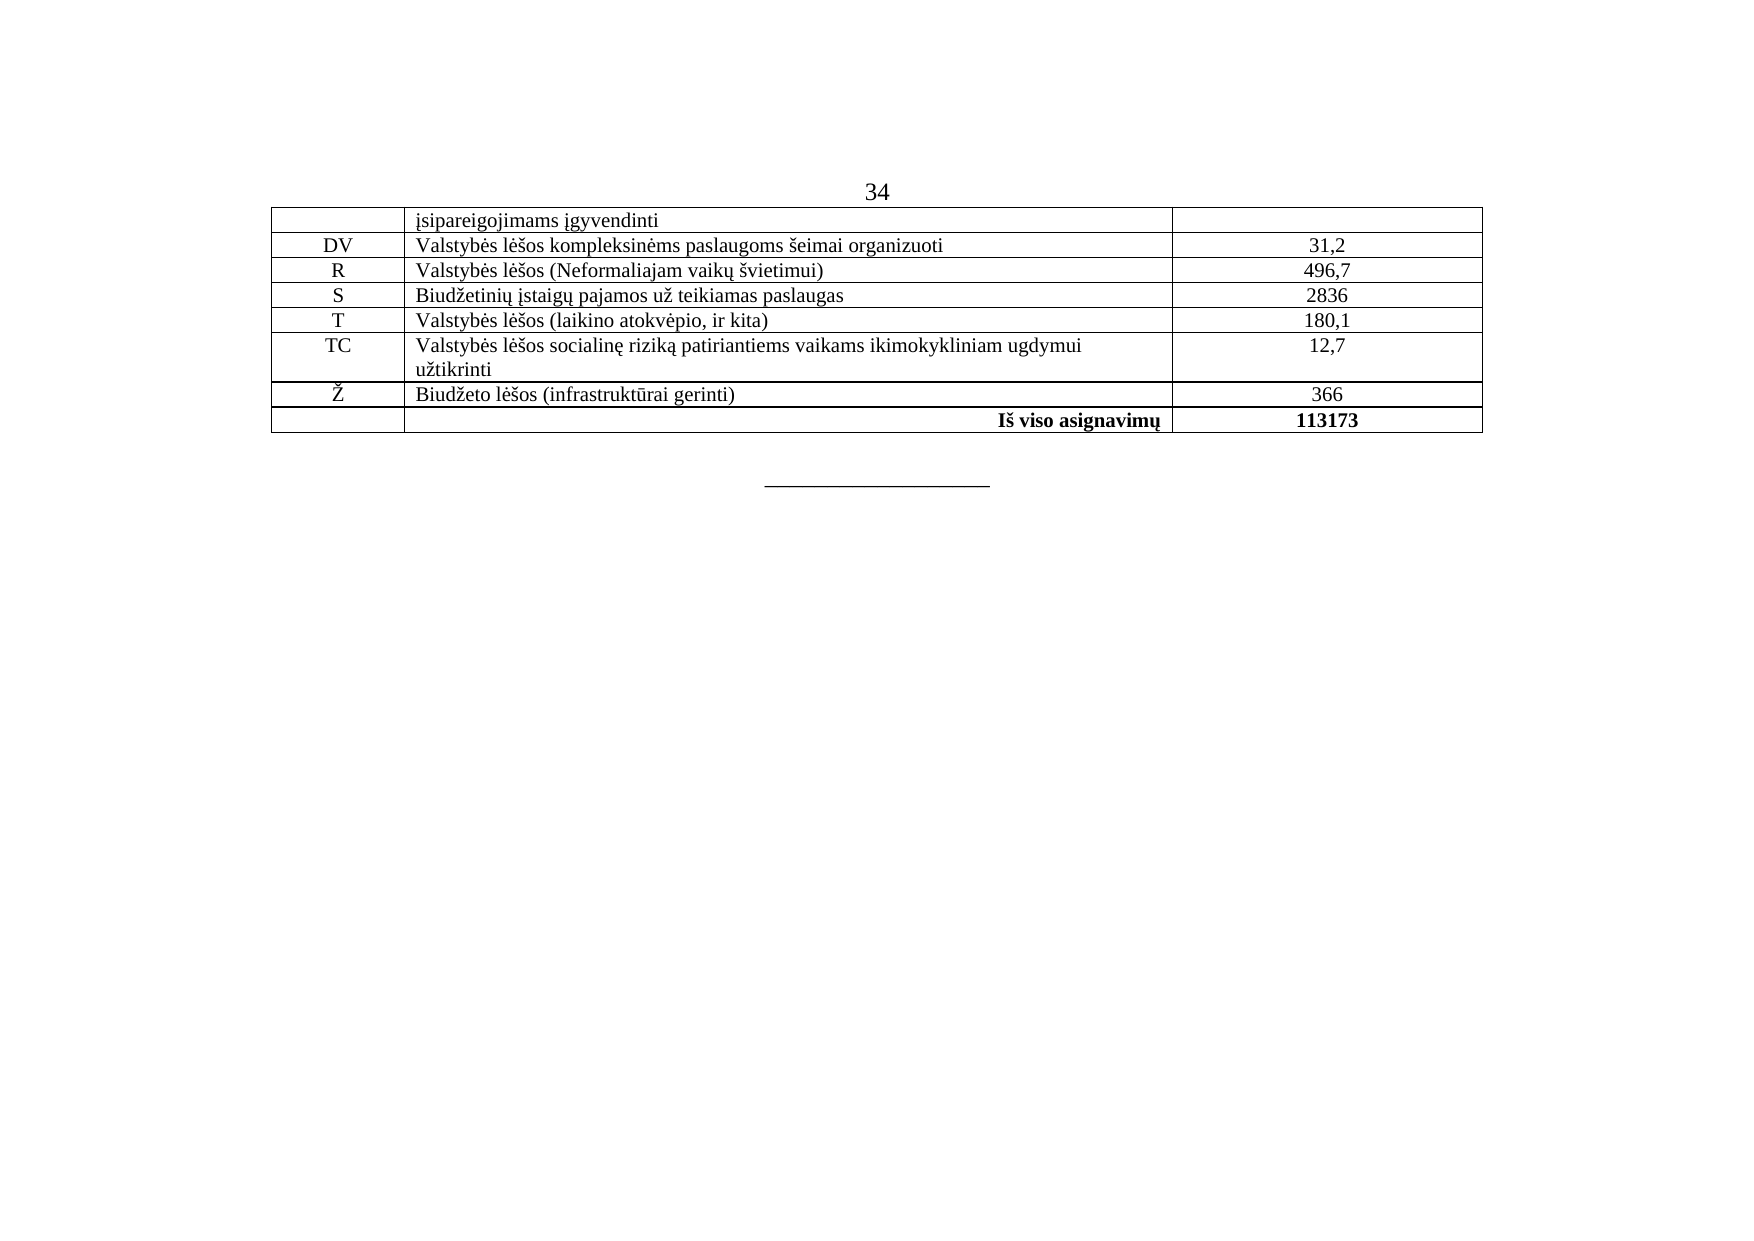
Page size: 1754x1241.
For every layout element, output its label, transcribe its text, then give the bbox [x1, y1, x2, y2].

table_cell 366 [1173, 383, 1482, 406]
table_cell Biudžeto lėšos (infrastruktūrai gerinti) [405, 383, 1172, 406]
table_cell 2836 [1173, 283, 1482, 307]
table_cell 12,7 [1173, 333, 1482, 381]
table_cell įsipareigojimams įgyvendinti [405, 208, 1172, 232]
table_cell Valstybės lėšos socialinę riziką patiriantiems vaikams ikimokykliniam ugdymui užtikrinti [405, 333, 1172, 381]
table_cell 496,7 [1173, 258, 1482, 282]
table_cell 31,2 [1173, 233, 1482, 257]
table_cell T [272, 308, 404, 332]
table_cell Iš viso asignavimų [405, 408, 1172, 432]
table_cell Biudžetinių įstaigų pajamos už teikiamas paslaugas [405, 283, 1172, 307]
text __________________ [118, 461, 1636, 490]
table_cell [272, 208, 404, 232]
table_cell R [272, 258, 404, 282]
table_cell 180,1 [1173, 308, 1482, 332]
table_cell 113173 [1173, 408, 1482, 432]
table_cell Valstybės lėšos (laikino atokvėpio, ir kita) [405, 308, 1172, 332]
table_cell [272, 408, 404, 432]
table_cell Valstybės lėšos kompleksinėms paslaugoms šeimai organizuoti [405, 233, 1172, 257]
table_cell Valstybės lėšos (Neformaliajam vaikų švietimui) [405, 258, 1172, 282]
table_cell S [272, 283, 404, 307]
table_cell [1173, 208, 1482, 232]
table_cell Ž [272, 383, 404, 406]
table_cell TC [272, 333, 404, 381]
table_cell DV [272, 233, 404, 257]
